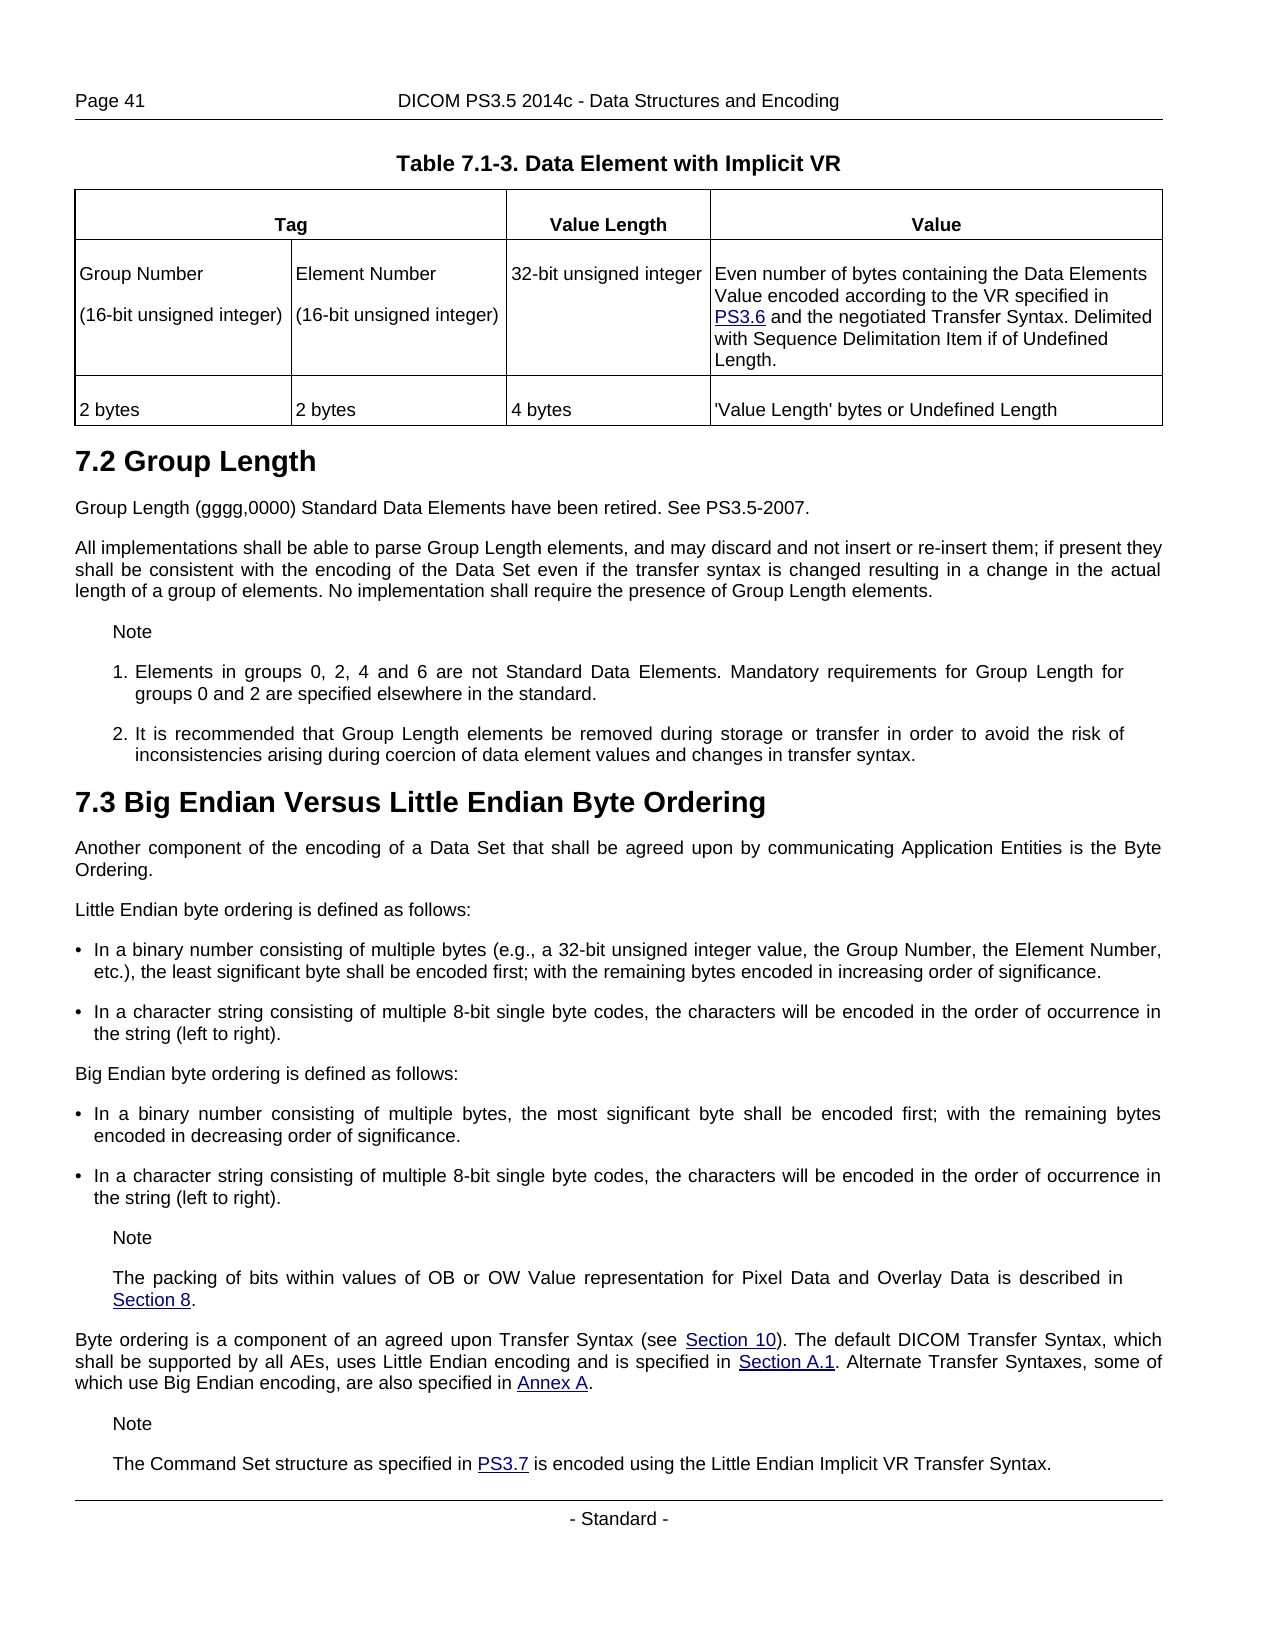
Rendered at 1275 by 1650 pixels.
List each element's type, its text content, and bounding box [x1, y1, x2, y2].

text Another component of the encoding of a Data Set that shall be agreed upon by communicating Application Entities is the Byte Ordering. [75, 837, 1162, 880]
text Big Endian byte ordering is defined as follows: [75, 1063, 1162, 1084]
list In a character string consisting of multiple 8-bit single byte codes, the characters will be encoded in the order of occurrence in the string (left to right). [75, 1001, 1162, 1044]
text The packing of bits within values of OB or OW Value representation for Pixel Data and Overlay Data is described in Section 8. [112, 1267, 1125, 1310]
text Note [112, 1412, 1125, 1434]
text Byte ordering is a component of an agreed upon Transfer Syntax (see Section 10). The default DICOM Transfer Syntax, which shall be supported by all AEs, uses Little Endian encoding and is specified in Section A.1. Alternate Transfer Syntaxes, some of which use Big Endian encoding, are also specified in Annex A. [75, 1329, 1162, 1394]
text 7.3 Big Endian Versus Little Endian Byte Ordering [75, 784, 1162, 818]
text The Command Set structure as specified in PS3.7 is encoded using the Little Endian Implicit VR Transfer Syntax. [112, 1453, 1125, 1474]
text All implementations shall be able to parse Group Length elements, and may discard and not insert or re-insert them; if present they shall be consistent with the encoding of the Data Set even if the transfer syntax is changed resulting in a change in the actual length of a group of elements. No implementation shall require the presence of Group Length elements. [75, 537, 1162, 602]
table_cell 32-bit unsigned integer [507, 240, 710, 375]
text 7.2 Group Length [75, 444, 1162, 478]
table_cell Element Number (16-bit unsigned integer) [292, 240, 506, 375]
list In a binary number consisting of multiple bytes (e.g., a 32-bit unsigned integer value, the Group Number, the Element Number, etc.), the least significant byte shall be encoded first; with the remaining bytes encoded in increasing order of significance. [75, 939, 1162, 982]
list In a character string consisting of multiple 8-bit single byte codes, the characters will be encoded in the order of occurrence in the string (left to right). [75, 1165, 1162, 1208]
list In a binary number consisting of multiple bytes, the most significant byte shall be encoded first; with the remaining bytes encoded in decreasing order of significance. [75, 1103, 1162, 1146]
table_header Value [711, 190, 1162, 239]
table_header Tag [76, 190, 506, 239]
table_cell Group Number (16-bit unsigned integer) [76, 240, 291, 375]
list Elements in groups 0, 2, 4 and 6 are not Standard Data Elements. Mandatory requirements for Group Length for groups 0 and 2 are specified elsewhere in the standard. [112, 661, 1125, 704]
table_header Value Length [507, 190, 710, 239]
text Note [112, 1227, 1125, 1248]
text Table 7.1-3. Data Element with Implicit VR [75, 150, 1162, 176]
text Group Length (gggg,0000) Standard Data Elements have been retired. See PS3.5-2007. [75, 497, 1162, 518]
text Little Endian byte ordering is defined as follows: [75, 899, 1162, 920]
text Note [112, 621, 1125, 642]
table_cell 2 bytes [76, 376, 291, 425]
table_cell Even number of bytes containing the Data Elements Value encoded according to the VR specified in PS3.6 and the negotiated Transfer Syntax. Delimited with Sequence Delimitation Item if of Undefined Length. [711, 240, 1162, 375]
list It is recommended that Group Length elements be removed during storage or transfer in order to avoid the risk of inconsistencies arising during coercion of data element values and changes in transfer syntax. [112, 723, 1125, 766]
table_cell 'Value Length' bytes or Undefined Length [711, 376, 1162, 425]
table_cell 2 bytes [292, 376, 506, 425]
table_cell 4 bytes [507, 376, 710, 425]
